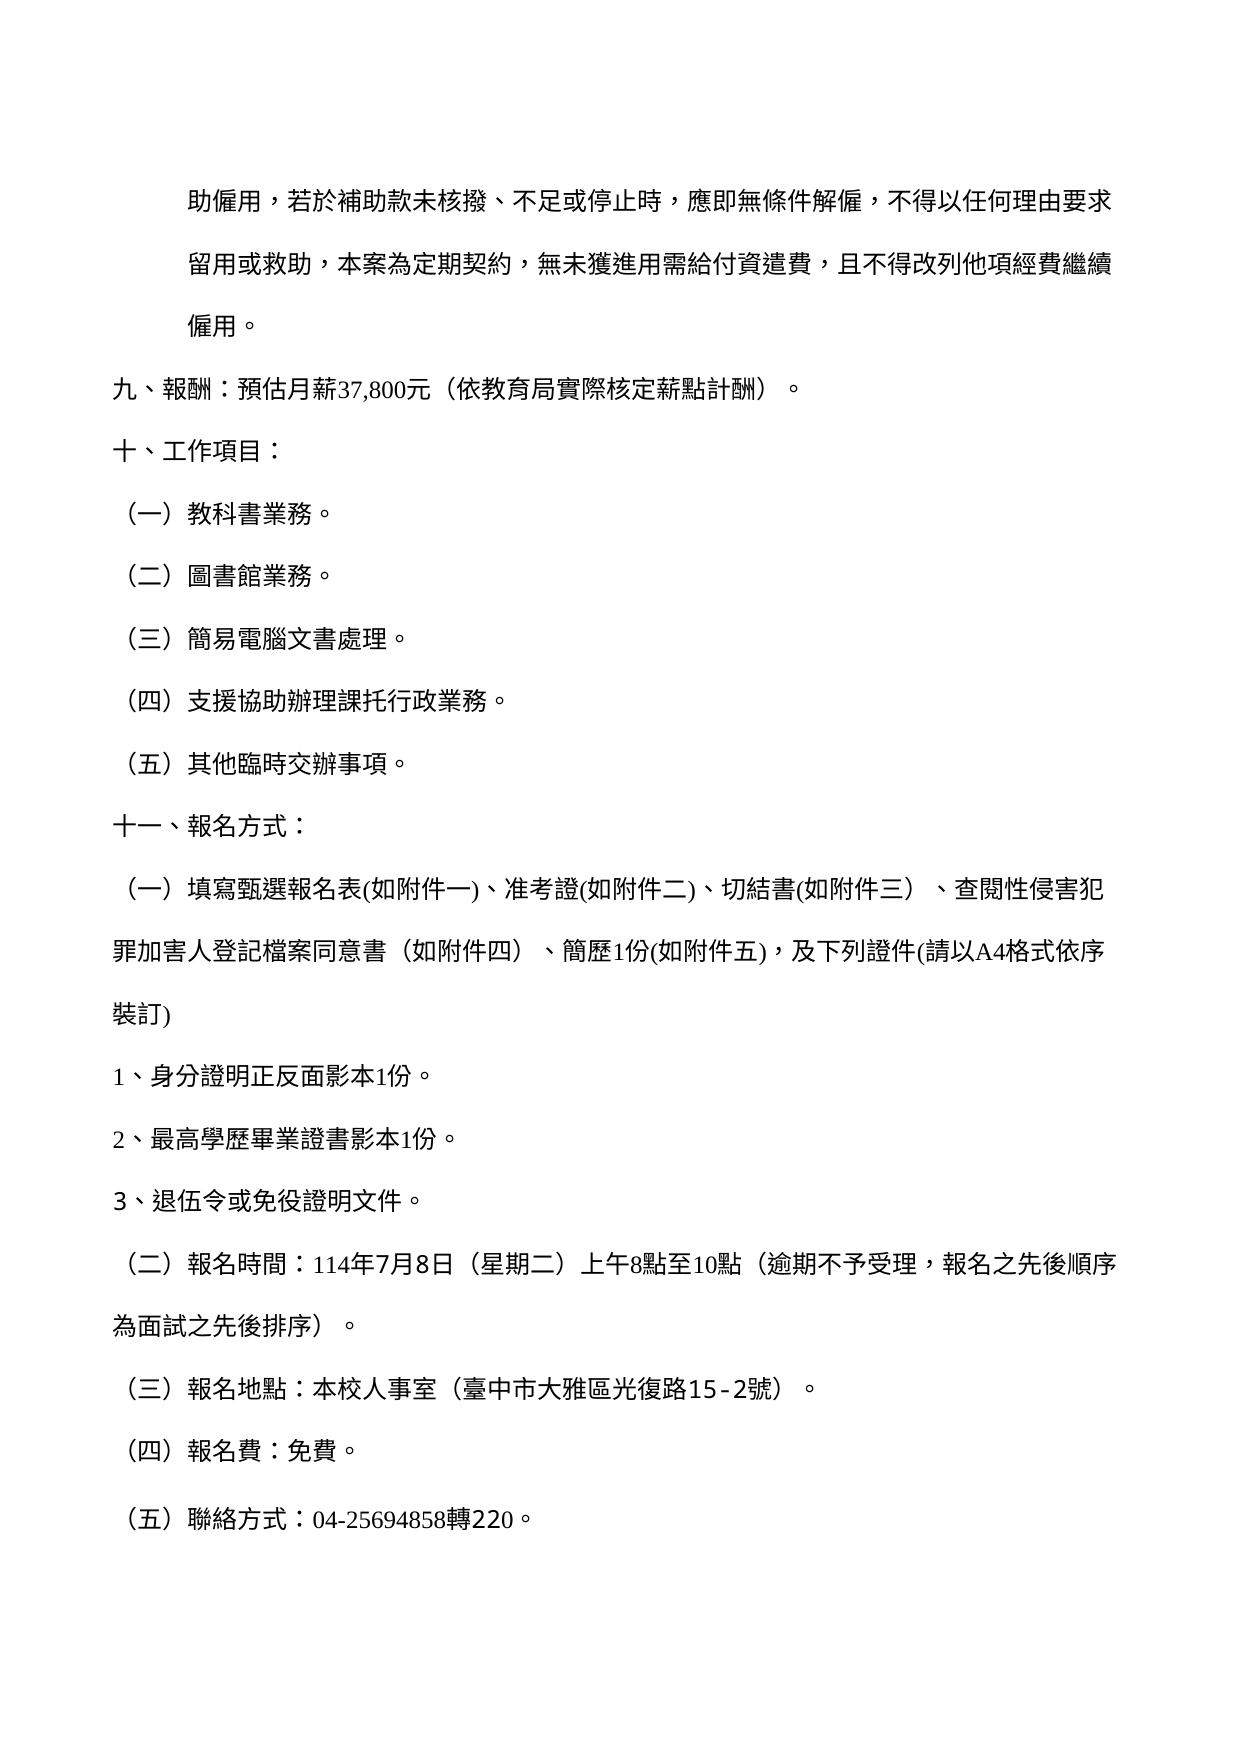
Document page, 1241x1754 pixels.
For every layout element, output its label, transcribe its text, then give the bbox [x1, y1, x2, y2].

text （二）圖書館業務。 [112, 533, 1128, 596]
text （三）報名地點：本校人事室（臺中市大雅區光復路15-2號）。 [112, 1346, 1128, 1408]
text （三）簡易電腦文書處理。 [112, 596, 1128, 658]
text （二）報名時間：114年7月8日（星期二）上午8點至10點（逾期不予受理，報名之先後順序為面試之先後排序）。 [112, 1221, 1128, 1346]
text 2、最高學歷畢業證書影本1份。 [112, 1096, 1128, 1158]
text 僱用。 [112, 283, 1128, 346]
text （五）其他臨時交辦事項。 [112, 721, 1128, 783]
text （四）支援協助辦理課托行政業務。 [112, 658, 1128, 721]
text 助僱用，若於補助款未核撥、不足或停止時，應即無條件解僱，不得以任何理由要求 [112, 158, 1128, 221]
text （五）聯絡方式：04-25694858轉220。 [112, 1476, 1128, 1539]
text 十、工作項目： [112, 408, 1128, 471]
text 十一、報名方式： [112, 783, 1128, 846]
text 3、退伍令或免役證明文件。 [112, 1158, 1128, 1221]
text （四）報名費：免費。 [112, 1408, 1128, 1471]
text 九、報酬：預估月薪37,800元（依教育局實際核定薪點計酬）。 [112, 346, 1128, 408]
text 1、身分證明正反面影本1份。 [112, 1033, 1128, 1096]
text （一）教科書業務。 [112, 471, 1128, 533]
text 留用或救助，本案為定期契約，無未獲進用需給付資遣費，且不得改列他項經費繼續 [112, 221, 1128, 283]
text （一）填寫甄選報名表(如附件一)、准考證(如附件二)、切結書(如附件三）、查閱性侵害犯罪加害人登記檔案同意書（如附件四）、簡歷1份(如附件五)，及下列證件(請以A4格式依序裝訂) [112, 846, 1128, 1033]
